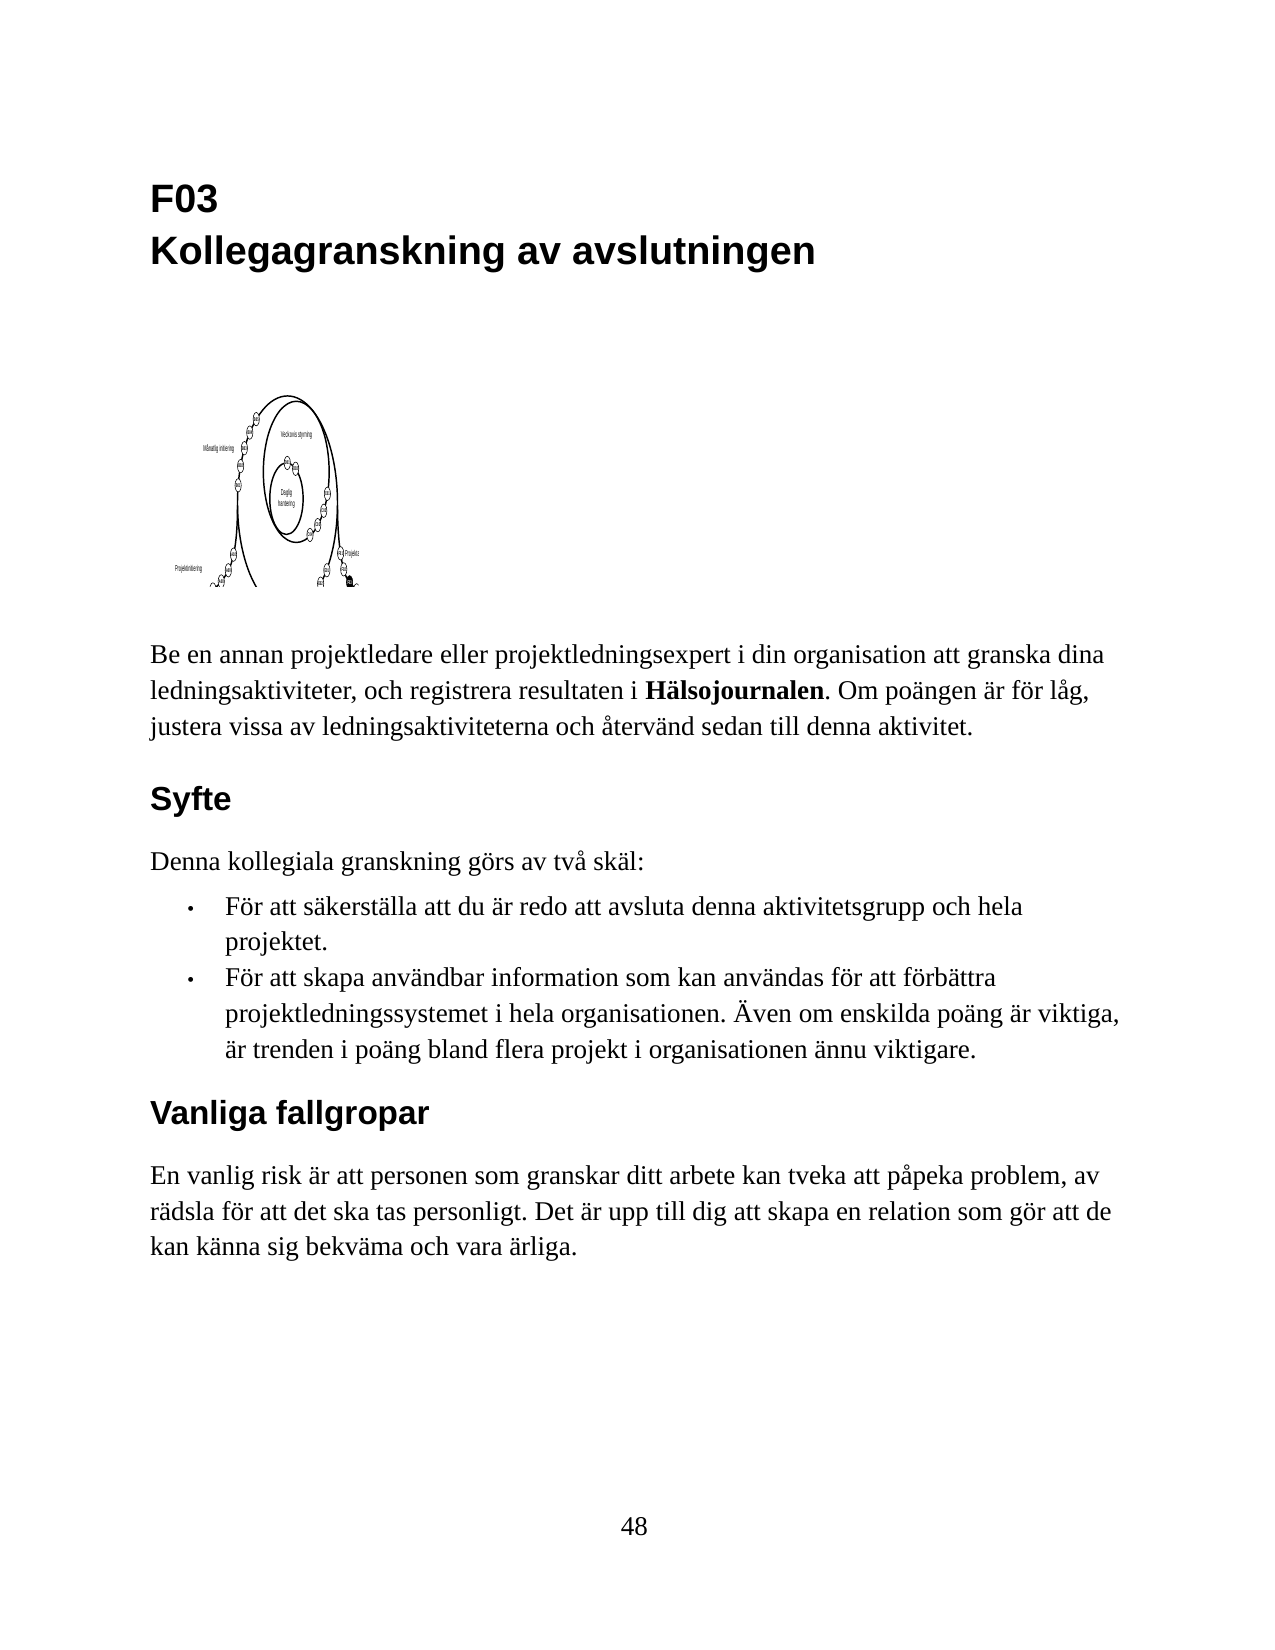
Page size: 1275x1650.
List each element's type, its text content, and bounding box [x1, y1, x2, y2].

text Denna kollegiala granskning görs av två skäl: [150, 845, 1125, 876]
subtitle F03 Kollegagranskning av avslutningen [150, 175, 1125, 273]
list För att skapa användbar information som kan användas för att förbättra projektledningssystemet i hela organisationen. Även om enskilda poäng är viktiga, är trenden i poäng bland flera projekt i organisationen ännu viktigare. [187, 961, 1125, 1064]
text En vanlig risk är att personen som granskar ditt arbete kan tveka att påpeka problem, av rädsla för att det ska tas personligt. Det är upp till dig att skapa en relation som gör att de kan känna sig bekväma och vara ärliga. [150, 1159, 1125, 1262]
subtitle Syfte [150, 779, 1125, 818]
text Be en annan projektledare eller projektledningsexpert i din organisation att granska dina ledningsaktiviteter, och registrera resultaten i Hälsojournalen. Om poängen är för låg, justera vissa av ledningsaktiviteterna och återvänd sedan till denna aktivitet. [150, 638, 1125, 741]
subtitle Vanliga fallgropar [150, 1093, 1125, 1132]
list För att säkerställa att du är redo att avsluta denna aktivitetsgrupp och hela projektet. [187, 890, 1125, 957]
